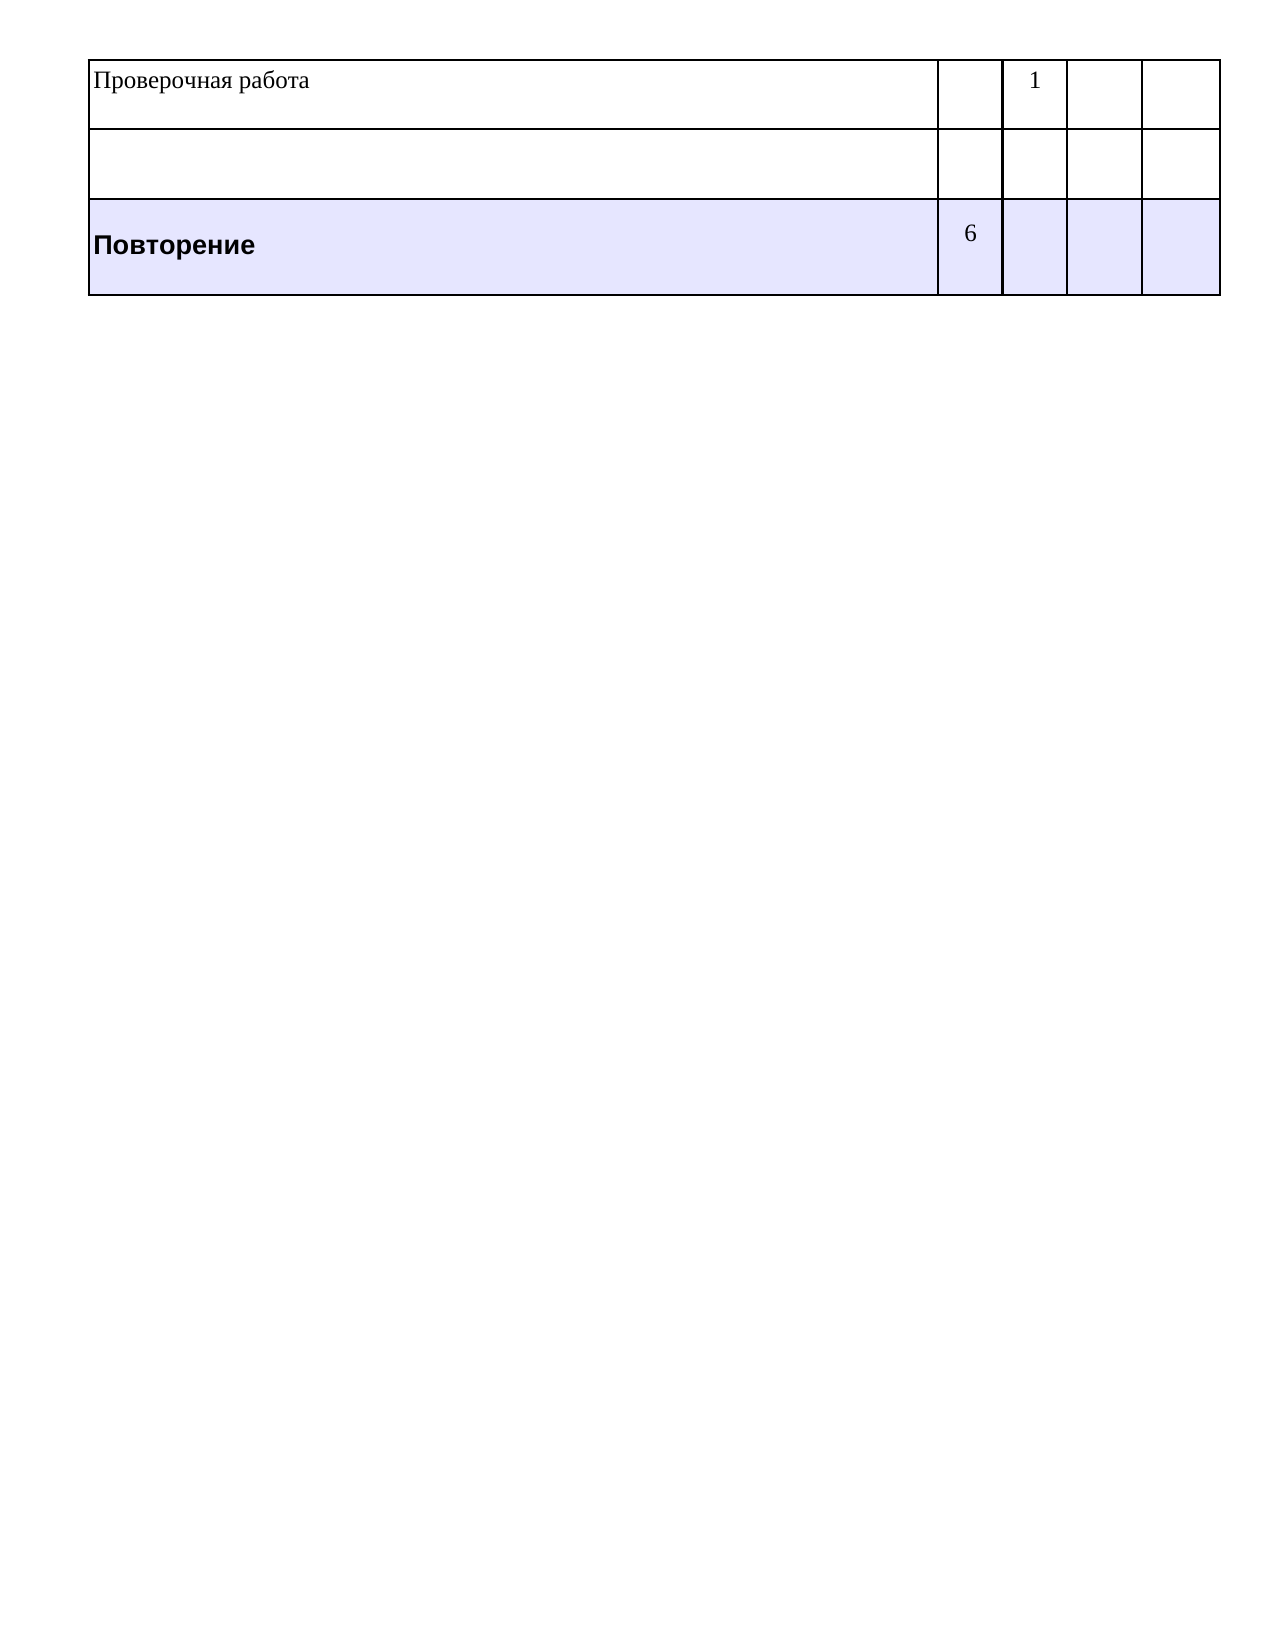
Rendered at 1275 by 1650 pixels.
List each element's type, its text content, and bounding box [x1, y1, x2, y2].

table_cell Повторение [90, 200, 937, 294]
table_cell [1004, 130, 1066, 198]
table_cell 6 [939, 200, 1001, 294]
table_cell [939, 61, 1001, 128]
table_cell [1068, 61, 1141, 128]
table_cell [1143, 200, 1219, 294]
table_cell [1004, 200, 1066, 294]
table_cell [1068, 200, 1141, 294]
table_cell [1143, 61, 1219, 128]
table_cell [1068, 130, 1141, 198]
table_cell [939, 130, 1001, 198]
table_cell Проверочная работа [90, 61, 937, 128]
table_cell [1143, 130, 1219, 198]
table_cell 1 [1004, 61, 1066, 128]
table_cell [90, 130, 937, 198]
